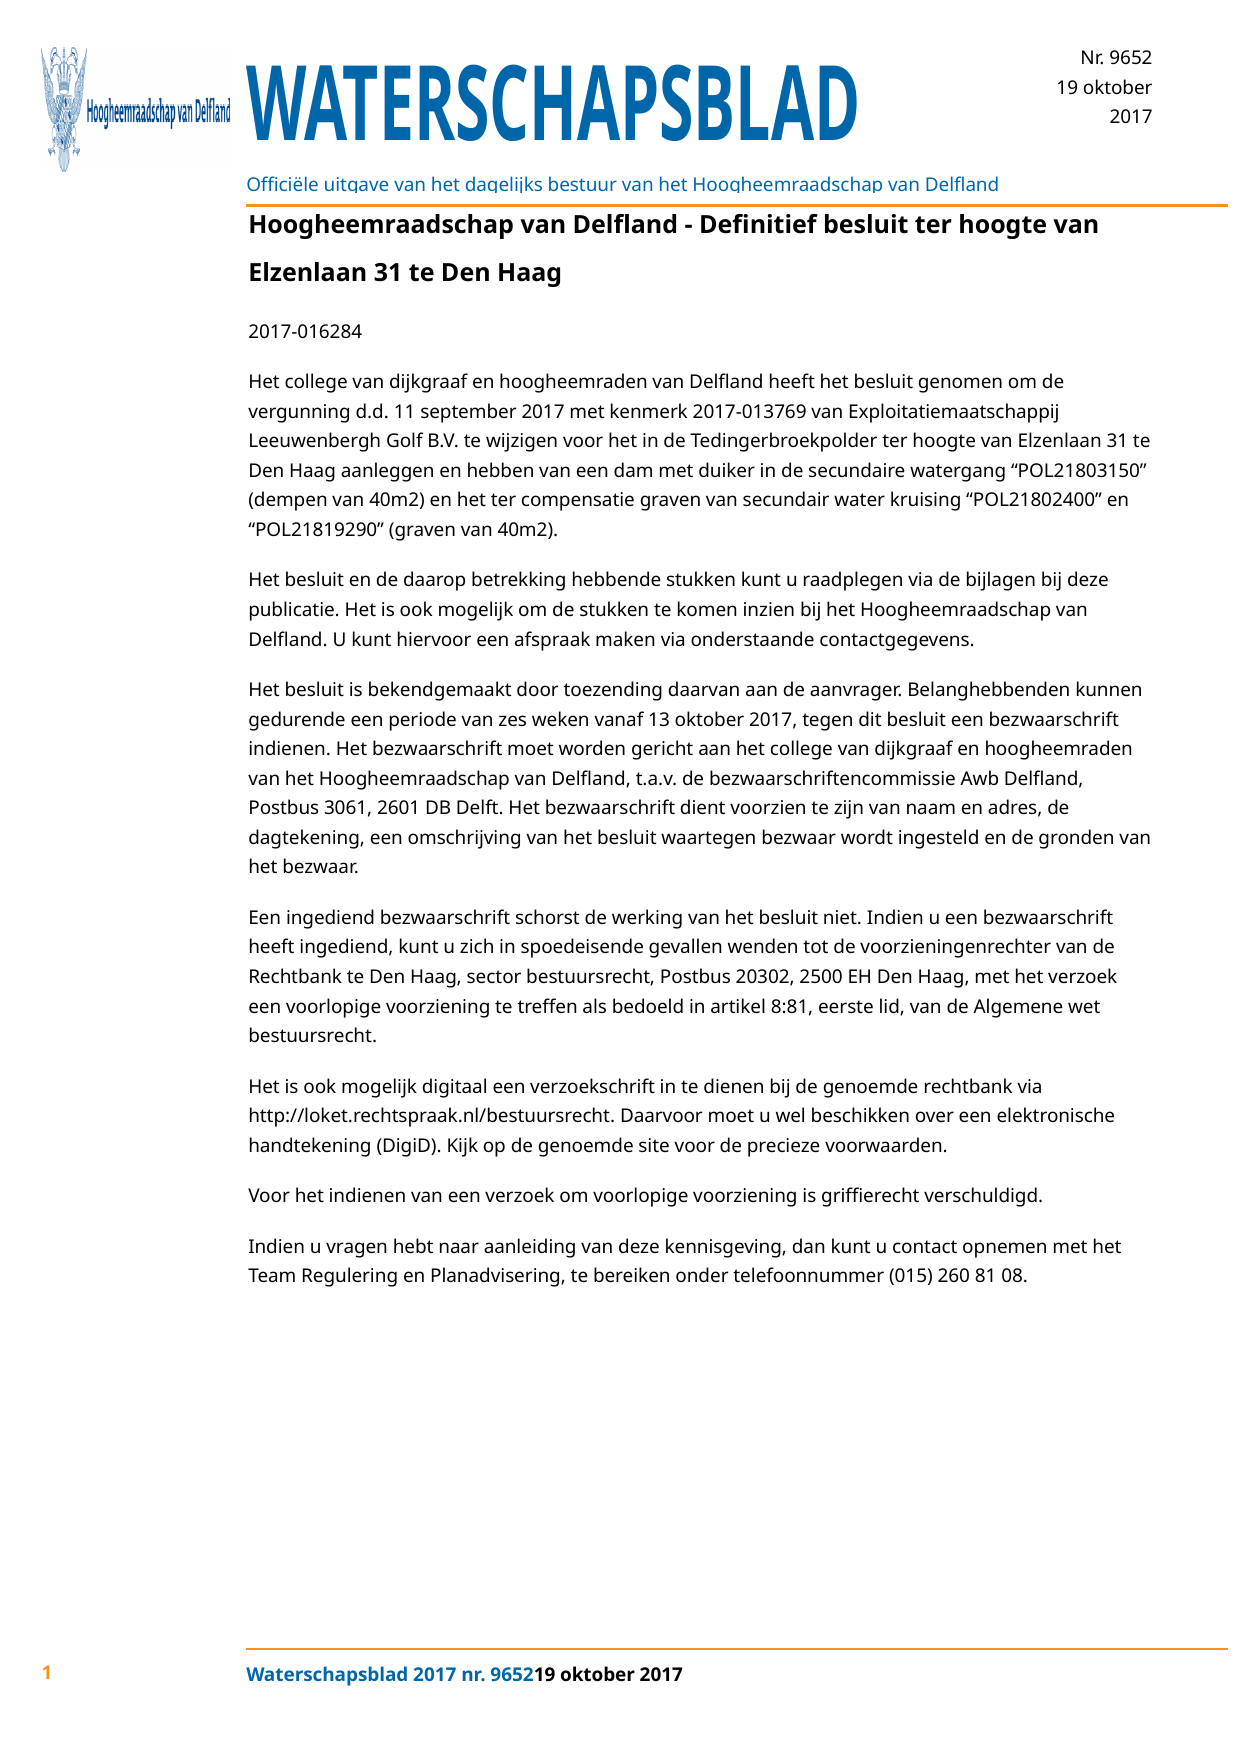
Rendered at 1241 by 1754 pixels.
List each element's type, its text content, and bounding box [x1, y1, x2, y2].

text Het is ook mogelijk digitaal een verzoekschrift in te dienen bij de genoemde rechtbank via http://loket.rechtspraak.nl/bestuursrecht. Daarvoor moet u wel beschikken over een elektronische handtekening (DigiD). Kijk op de genoemde site voor de precieze voorwaarden. [248, 1073, 1152, 1158]
text Het besluit en de daarop betrekking hebbende stukken kunt u raadplegen via de bijlagen bij deze publicatie. Het is ook mogelijk om de stukken te komen inzien bij het Hoogheemraadschap van Delfland. U kunt hiervoor een afspraak maken via onderstaande contactgegevens. [248, 567, 1152, 652]
text Het college van dijkgraaf en hoogheemraden van Delfland heeft het besluit genomen om de vergunning d.d. 11 september 2017 met kenmerk 2017-013769 van Exploitatiemaatschappij Leeuwenbergh Golf B.V. te wijzigen voor het in de Tedingerbroekpolder ter hoogte van Elzenlaan 31 te Den Haag aanleggen en hebben van een dam met duiker in de secundaire watergang “POL21803150” (dempen van 40m2) en het ter compensatie graven van secundair water kruising “POL21802400” en “POL21819290” (graven van 40m2). [248, 368, 1152, 542]
text Het besluit is bekendgemaakt door toezending daarvan aan de aanvrager. Belanghebbenden kunnen gedurende een periode van zes weken vanaf 13 oktober 2017, tegen dit besluit een bezwaarschrift indienen. Het bezwaarschrift moet worden gericht aan het college van dijkgraaf en hoogheemraden van het Hoogheemraadschap van Delfland, t.a.v. de bezwaarschriftencommissie Awb Delfland, Postbus 3061, 2601 DB Delft. Het bezwaarschrift dient voorzien te zijn van naam en adres, de dagtekening, een omschrijving van het besluit waartegen bezwaar wordt ingesteld en de gronden van het bezwaar. [248, 676, 1152, 879]
picture [41, 47, 231, 172]
text Hoogheemraadschap van Delfland - Definitief besluit ter hoogte van Elzenlaan 31 te Den Haag [248, 207, 1152, 288]
text Indien u vragen hebt naar aanleiding van deze kennisgeving, dan kunt u contact opnemen met het Team Regulering en Planadvisering, te bereiken onder telefoonnummer (015) 260 81 08. [248, 1233, 1152, 1288]
text Een ingediend bezwaarschrift schorst de werking van het besluit niet. Indien u een bezwaarschrift heeft ingediend, kunt u zich in spoedeisende gevallen wenden tot de voorzieningenrechter van de Rechtbank te Den Haag, sector bestuursrecht, Postbus 20302, 2500 EH Den Haag, met het verzoek een voorlopige voorziening te treffen als bedoeld in artikel 8:81, eerste lid, van de Algemene wet bestuursrecht. [248, 904, 1152, 1048]
text Voor het indienen van een verzoek om voorlopige voorziening is griffierecht verschuldigd. [248, 1182, 1152, 1208]
text 2017-016284 [248, 318, 1152, 344]
